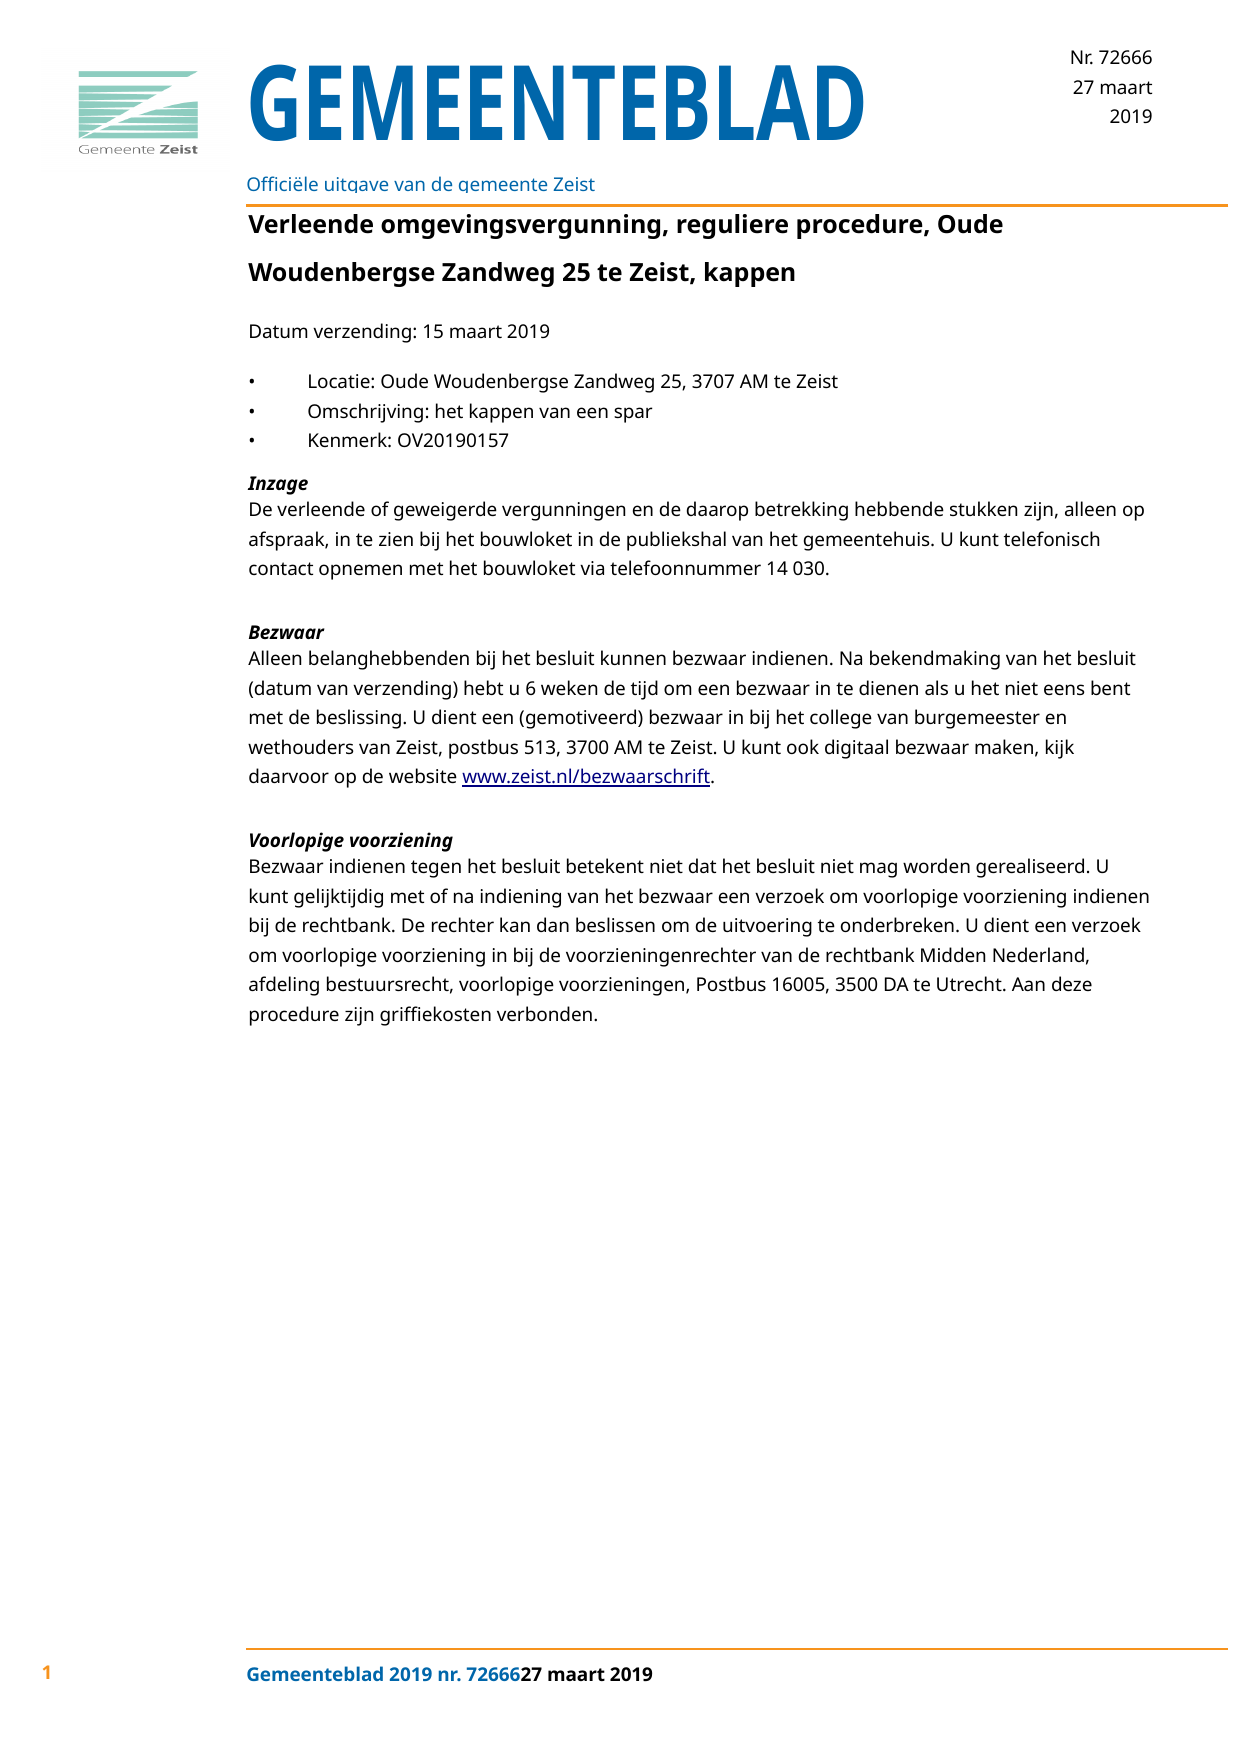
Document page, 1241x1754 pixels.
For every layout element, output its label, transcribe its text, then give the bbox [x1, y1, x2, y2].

text Verleende omgevingsvergunning, reguliere procedure, Oude Woudenbergse Zandweg 25 te Zeist, kappen [248, 207, 1152, 288]
text Voorlopige voorziening [248, 827, 1152, 853]
text Bezwaar indienen tegen het besluit betekent niet dat het besluit niet mag worden gerealiseerd. U kunt gelijktijdig met of na indiening van het bezwaar een verzoek om voorlopige voorziening indienen bij de rechtbank. De rechter kan dan beslissen om de uitvoering te onderbreken. U dient een verzoek om voorlopige voorziening in bij de voorzieningenrechter van de rechtbank Midden Nederland, afdeling bestuursrecht, voorlopige voorzieningen, Postbus 16005, 3500 DA te Utrecht. Aan deze procedure zijn griffiekosten verbonden. [248, 853, 1152, 1027]
list Omschrijving: het kappen van een spar [248, 398, 1152, 424]
text Inzage [248, 471, 1152, 496]
text De verleende of geweigerde vergunningen en de daarop betrekking hebbende stukken zijn, alleen op afspraak, in te zien bij het bouwloket in de publiekshal van het gemeentehuis. U kunt telefonisch contact opnemen met het bouwloket via telefoonnummer 14 030. [248, 496, 1152, 581]
text Bezwaar [248, 619, 1152, 645]
list Locatie: Oude Woudenbergse Zandweg 25, 3707 AM te Zeist [248, 368, 1152, 394]
list Kenmerk: OV20190157 [248, 427, 1152, 453]
text Datum verzending: 15 maart 2019 [248, 318, 1152, 344]
text Alleen belanghebbenden bij het besluit kunnen bezwaar indienen. Na bekendmaking van het besluit (datum van verzending) hebt u 6 weken de tijd om een bezwaar in te dienen als u het niet eens bent met de beslissing. U dient een (gemotiveerd) bezwaar in bij het college van burgemeester en wethouders van Zeist, postbus 513, 3700 AM te Zeist. U kunt ook digitaal bezwaar maken, kijk daarvoor op de website www.zeist.nl/bezwaarschrift. [248, 645, 1152, 789]
picture [41, 47, 231, 172]
